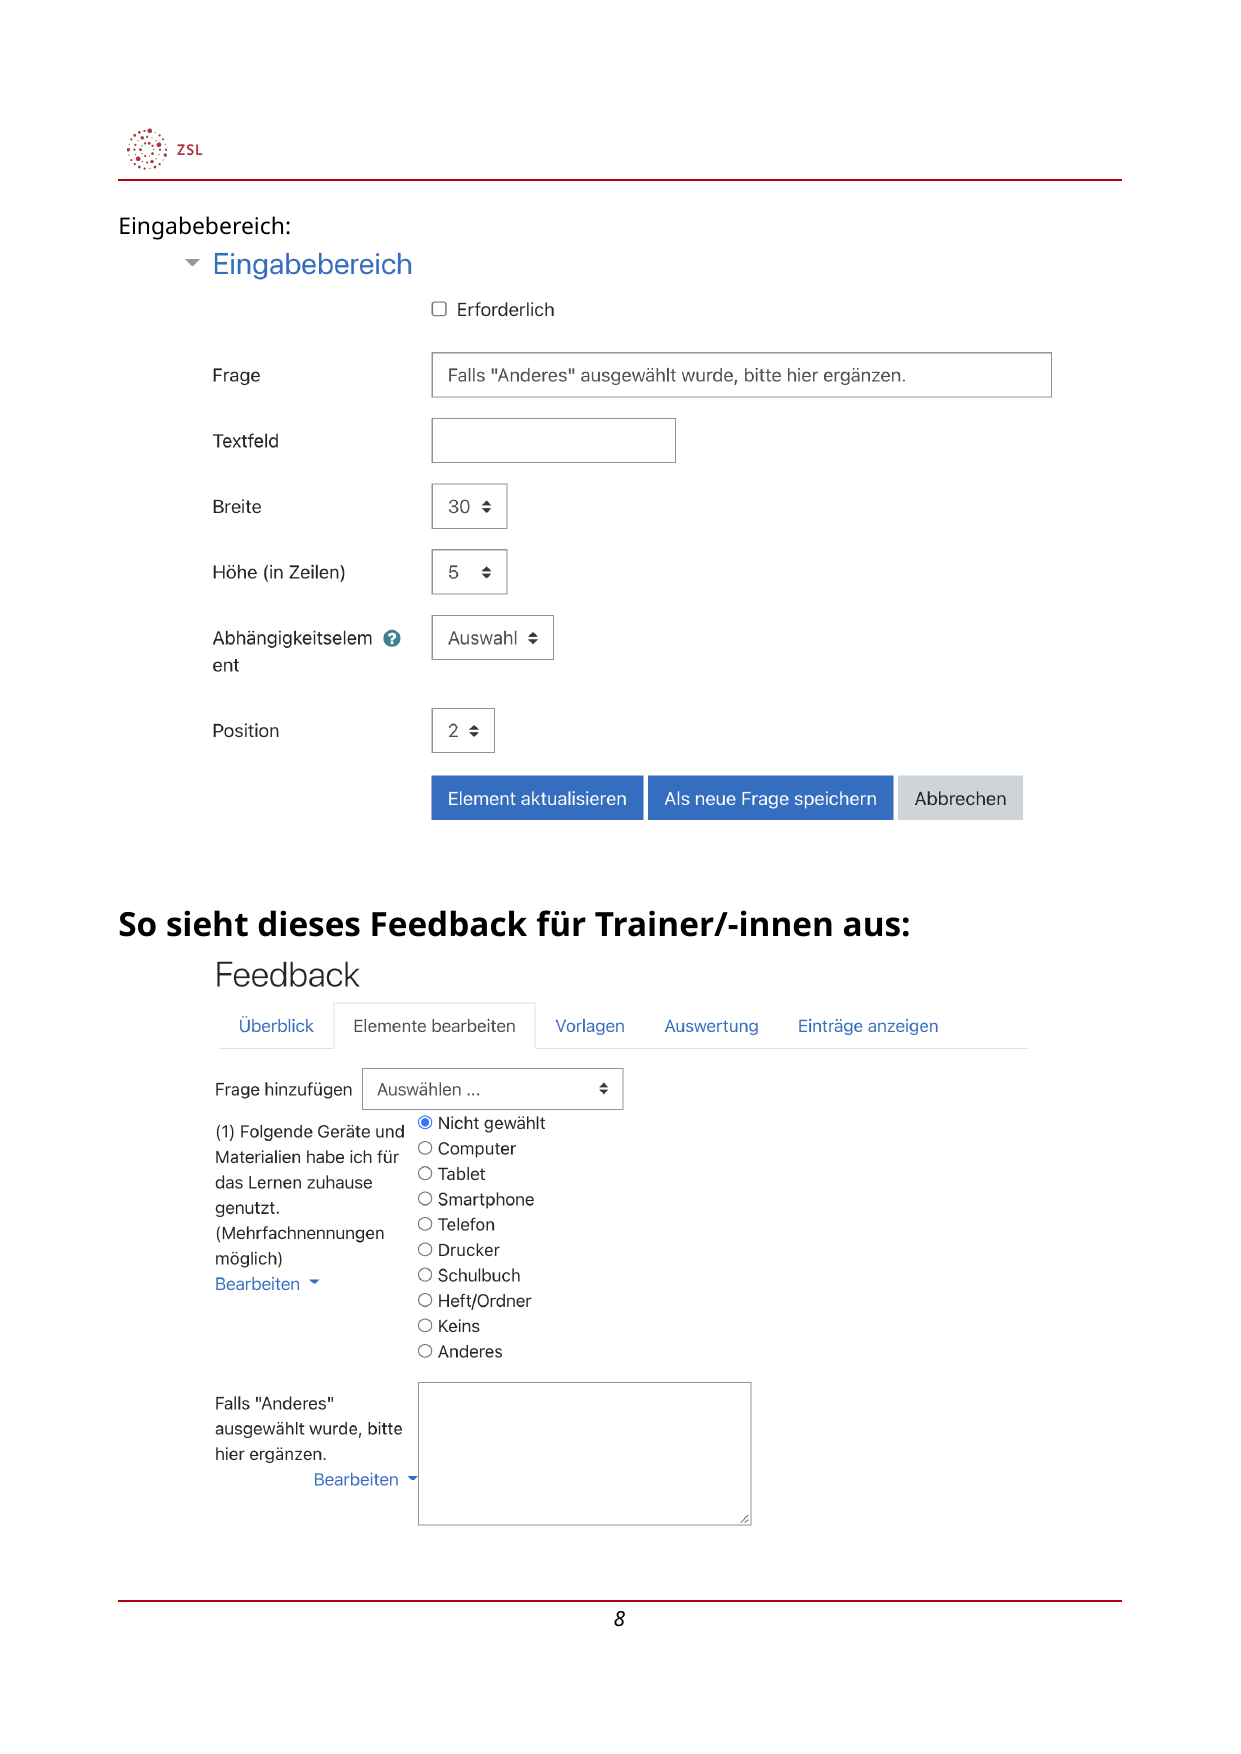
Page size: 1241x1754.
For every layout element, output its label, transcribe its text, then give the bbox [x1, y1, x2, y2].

text Eingabebereich: [118, 210, 1122, 241]
picture [203, 946, 1037, 1537]
picture [180, 241, 1060, 832]
subtitle So sieht dieses Feedback für Trainer/-innen aus: [35, 901, 1122, 946]
picture [127, 128, 203, 170]
